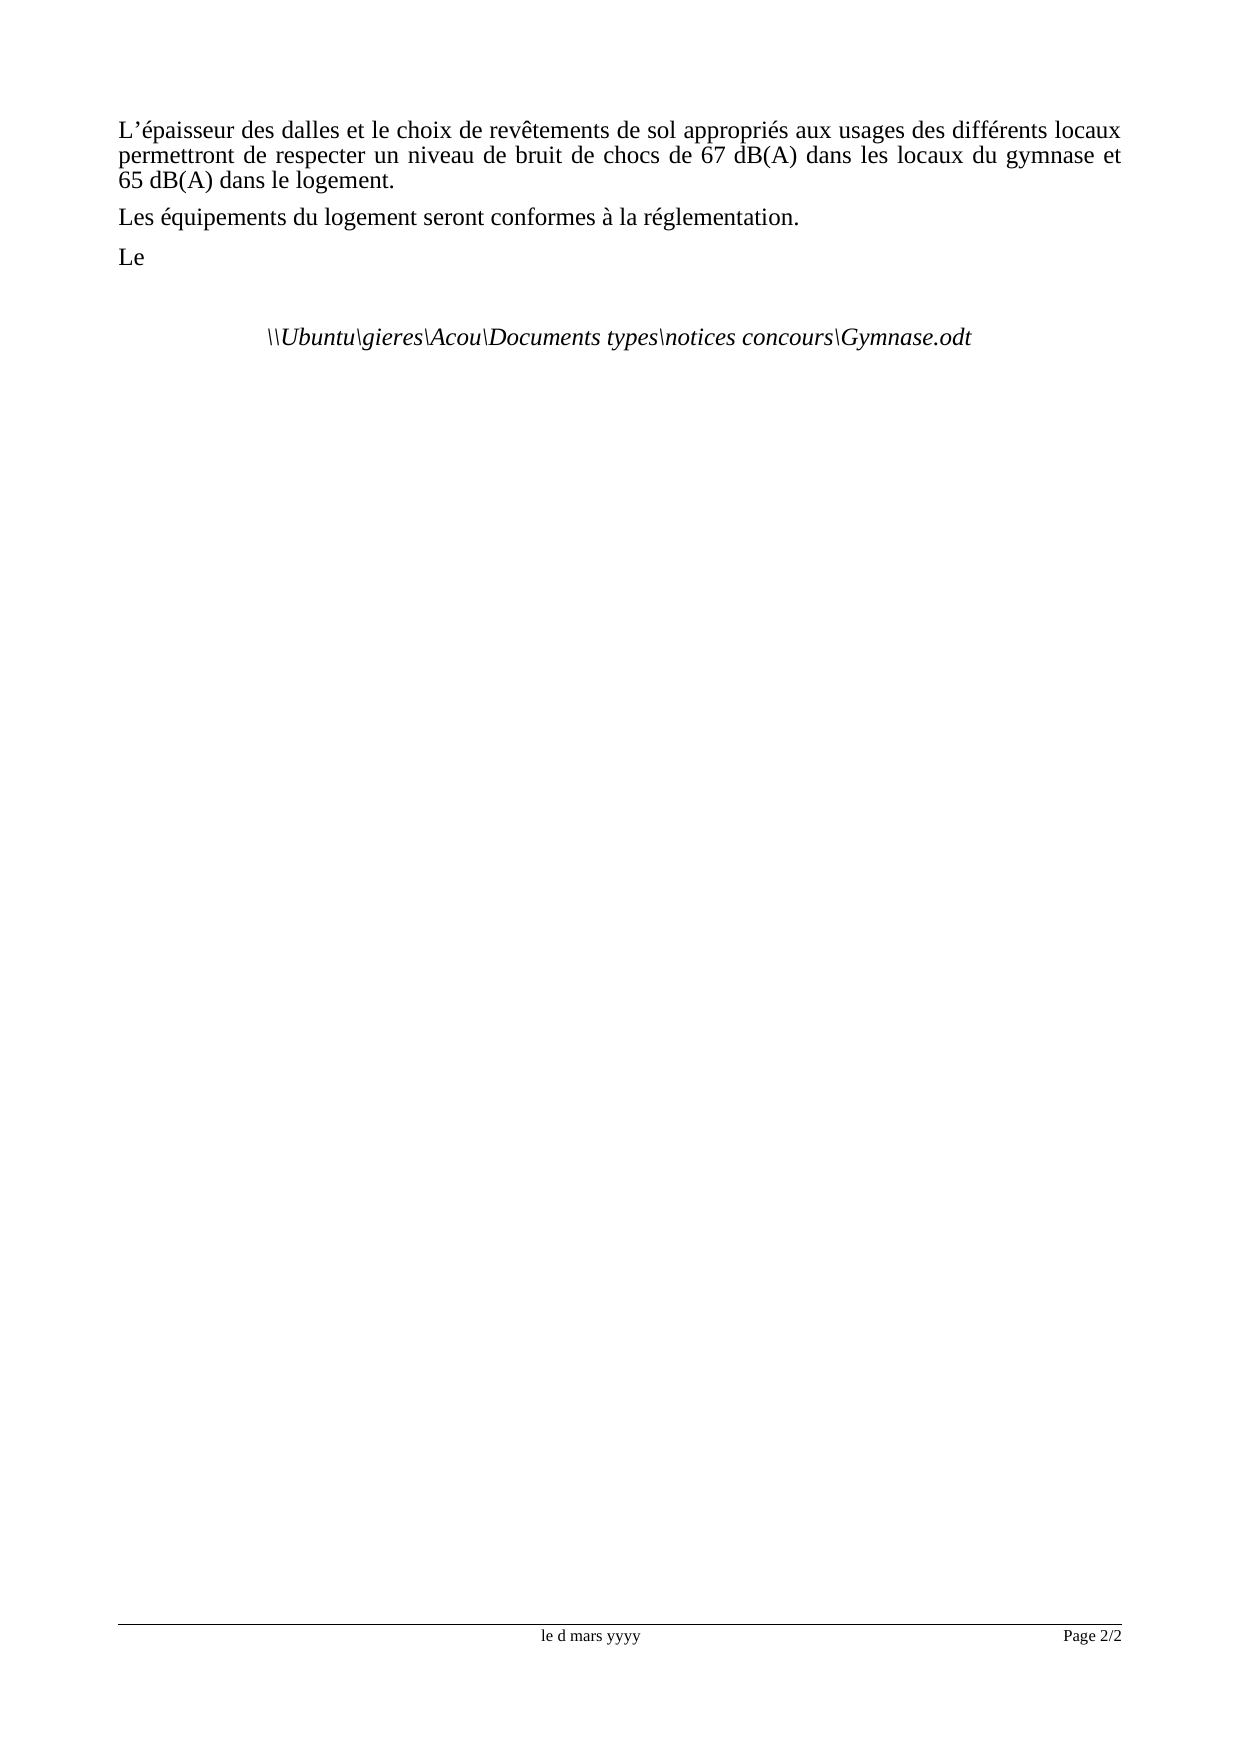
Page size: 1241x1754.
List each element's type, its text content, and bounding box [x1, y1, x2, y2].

text L’épaisseur des dalles et le choix de revêtements de sol appropriés aux usages des différents locaux permettront de respecter un niveau de bruit de chocs de 67 dB(A) dans les locaux du gymnase et 65 dB(A) dans le logement. [118, 118, 1122, 193]
text Le [118, 243, 1122, 271]
text \\Ubuntu\gieres\Acou\Documents types\notices concours\Gymnase.odt [118, 323, 1122, 351]
text Les équipements du logement seront conformes à la réglementation. [118, 206, 1122, 231]
